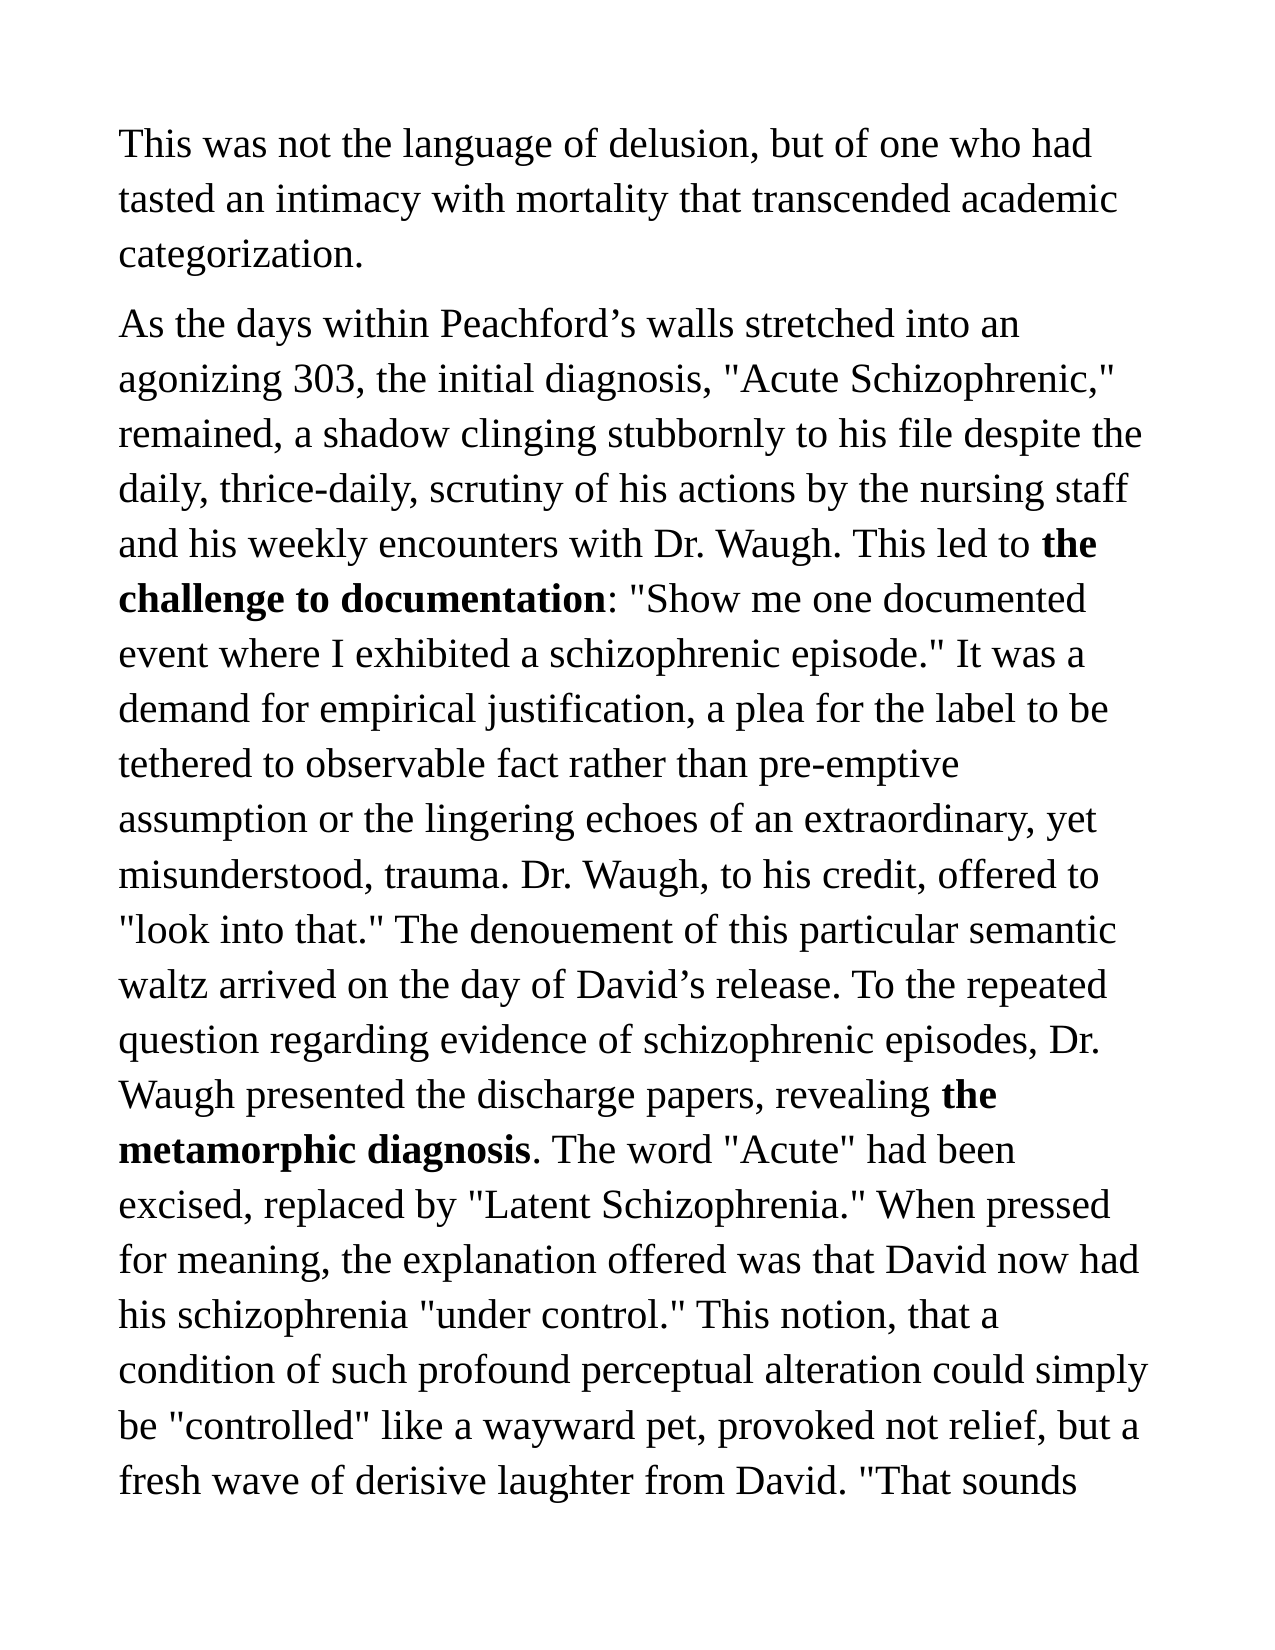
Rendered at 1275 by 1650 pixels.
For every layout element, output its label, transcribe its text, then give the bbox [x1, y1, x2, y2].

text As the days within Peachford’s walls stretched into an agonizing 303, the initial diagnosis, "Acute Schizophrenic," remained, a shadow clinging stubbornly to his file despite the daily, thrice-daily, scrutiny of his actions by the nursing staff and his weekly encounters with Dr. Waugh. This led to the challenge to documentation: "Show me one documented event where I exhibited a schizophrenic episode." It was a demand for empirical justification, a plea for the label to be tethered to observable fact rather than pre-emptive assumption or the lingering echoes of an extraordinary, yet misunderstood, trauma. Dr. Waugh, to his credit, offered to "look into that." The denouement of this particular semantic waltz arrived on the day of David’s release. To the repeated question regarding evidence of schizophrenic episodes, Dr. Waugh presented the discharge papers, revealing the metamorphic diagnosis. The word "Acute" had been excised, replaced by "Latent Schizophrenia." When pressed for meaning, the explanation offered was that David now had his schizophrenia "under control." This notion, that a condition of such profound perceptual alteration could simply be "controlled" like a wayward pet, provoked not relief, but a fresh wave of derisive laughter from David. "That sounds [118, 298, 1157, 1503]
text This was not the language of delusion, but of one who had tasted an intimacy with mortality that transcended academic categorization. [118, 118, 1157, 276]
